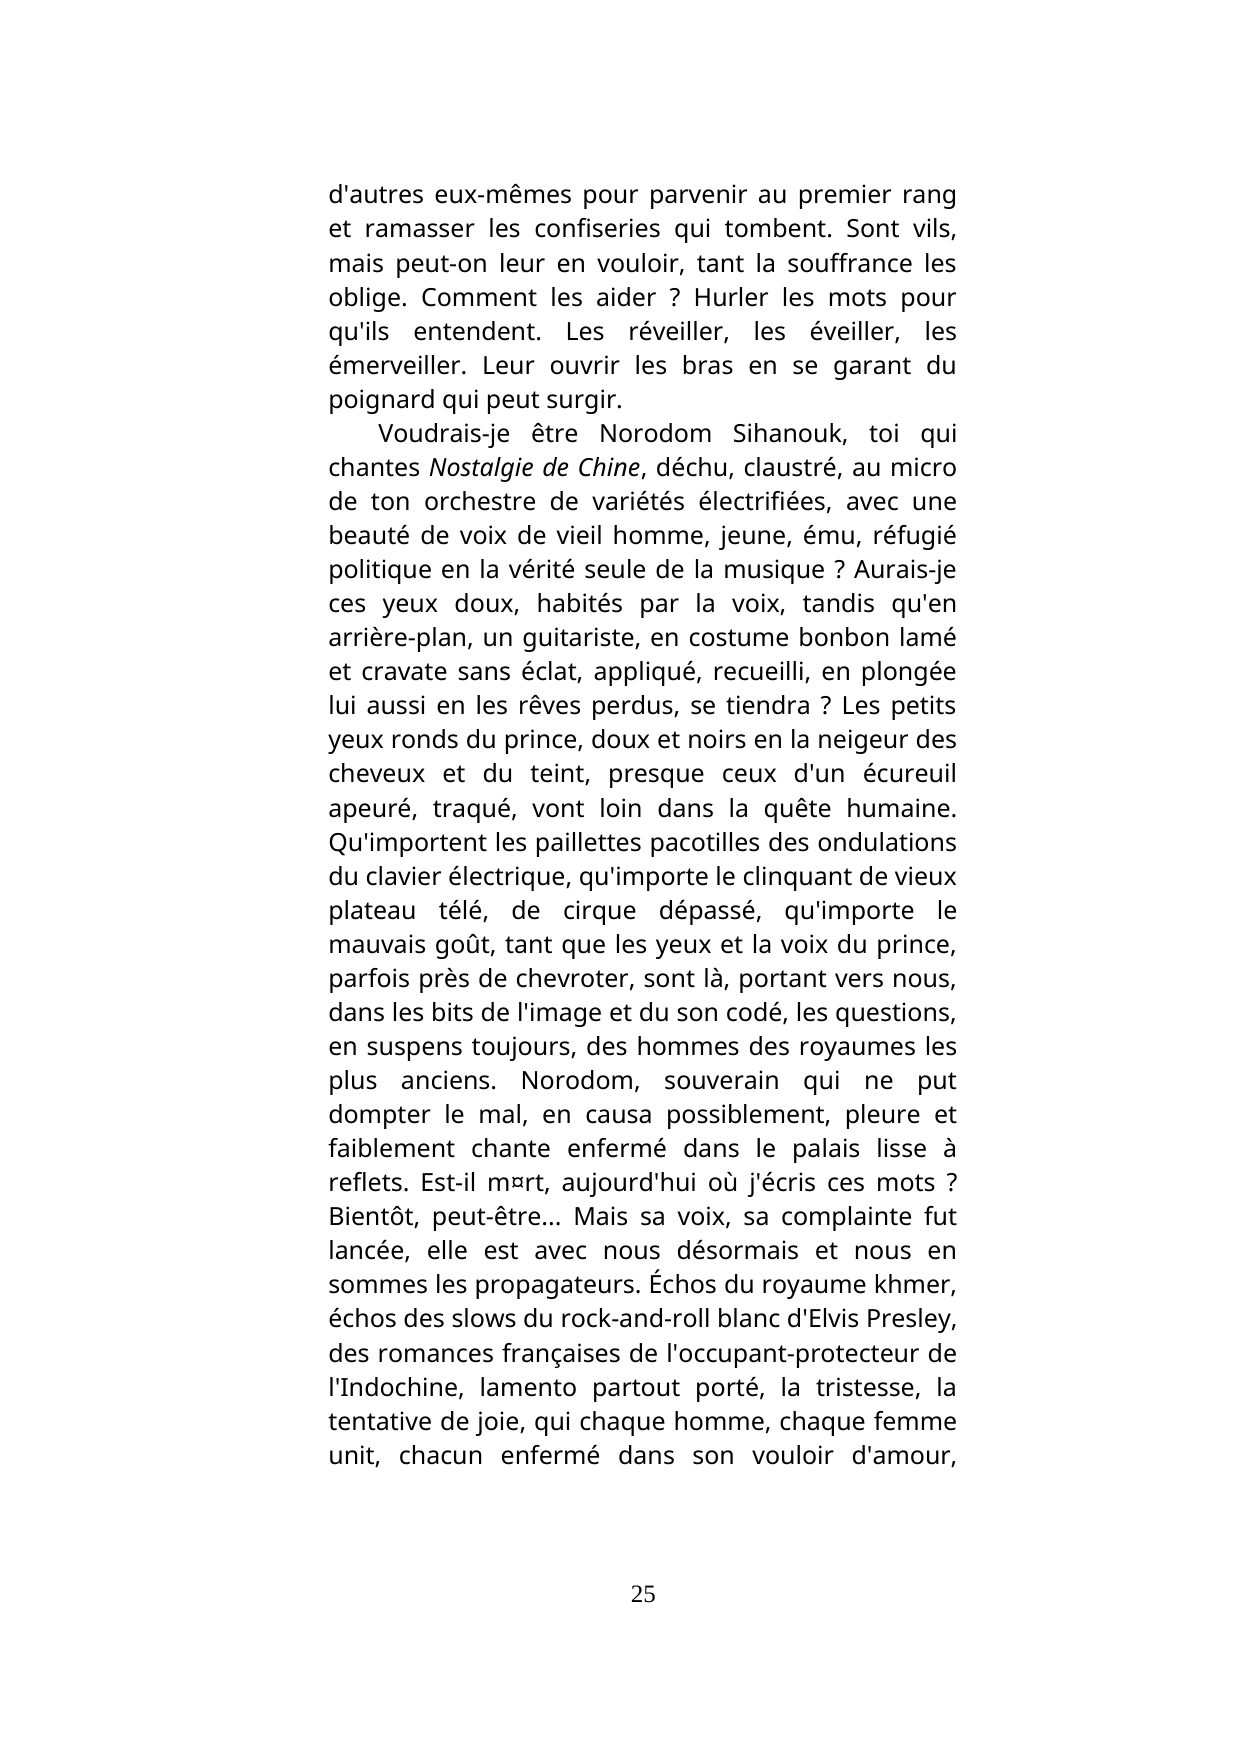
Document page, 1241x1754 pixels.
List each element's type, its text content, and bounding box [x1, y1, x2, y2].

text Voudrais-je être Norodom Sihanouk, toi qui chantes Nostalgie de Chine, déchu, claustré, au micro de ton orchestre de variétés électrifiées, avec une beauté de voix de vieil homme, jeune, ému, réfugié politique en la vérité seule de la musique ? Aurais-je ces yeux doux, habités par la voix, tandis qu'en arrière-plan, un guitariste, en costume bonbon lamé et cravate sans éclat, appliqué, recueilli, en plongée lui aussi en les rêves perdus, se tiendra ? Les petits yeux ronds du prince, doux et noirs en la neigeur des cheveux et du teint, presque ceux d'un écureuil apeuré, traqué, vont loin dans la quête humaine. Qu'importent les paillettes pacotilles des ondulations du clavier électrique, qu'importe le clinquant de vieux plateau télé, de cirque dépassé, qu'importe le mauvais goût, tant que les yeux et la voix du prince, parfois près de chevroter, sont là, portant vers nous, dans les bits de l'image et du son codé, les questions, en suspens toujours, des hommes des royaumes les plus anciens. Norodom, souverain qui ne put dompter le mal, en causa possiblement, pleure et faiblement chante enfermé dans le palais lisse à reflets. Est-il m¤rt, aujourd'hui où j'écris ces mots ? Bientôt, peut-être... Mais sa voix, sa complainte fut lancée, elle est avec nous désormais et nous en sommes les propagateurs. Échos du royaume khmer, échos des slows du rock-and-roll blanc d'Elvis Presley, des romances françaises de l'occupant-protecteur de l'Indochine, lamento partout porté, la tristesse, la tentative de joie, qui chaque homme, chaque femme unit, chacun enfermé dans son vouloir d'amour, [328, 416, 958, 1471]
text d'autres eux-mêmes pour parvenir au premier rang et ramasser les confiseries qui tombent. Sont vils, mais peut-on leur en vouloir, tant la souffrance les oblige. Comment les aider ? Hurler les mots pour qu'ils entendent. Les réveiller, les éveiller, les émerveiller. Leur ouvrir les bras en se garant du poignard qui peut surgir. [328, 177, 958, 416]
